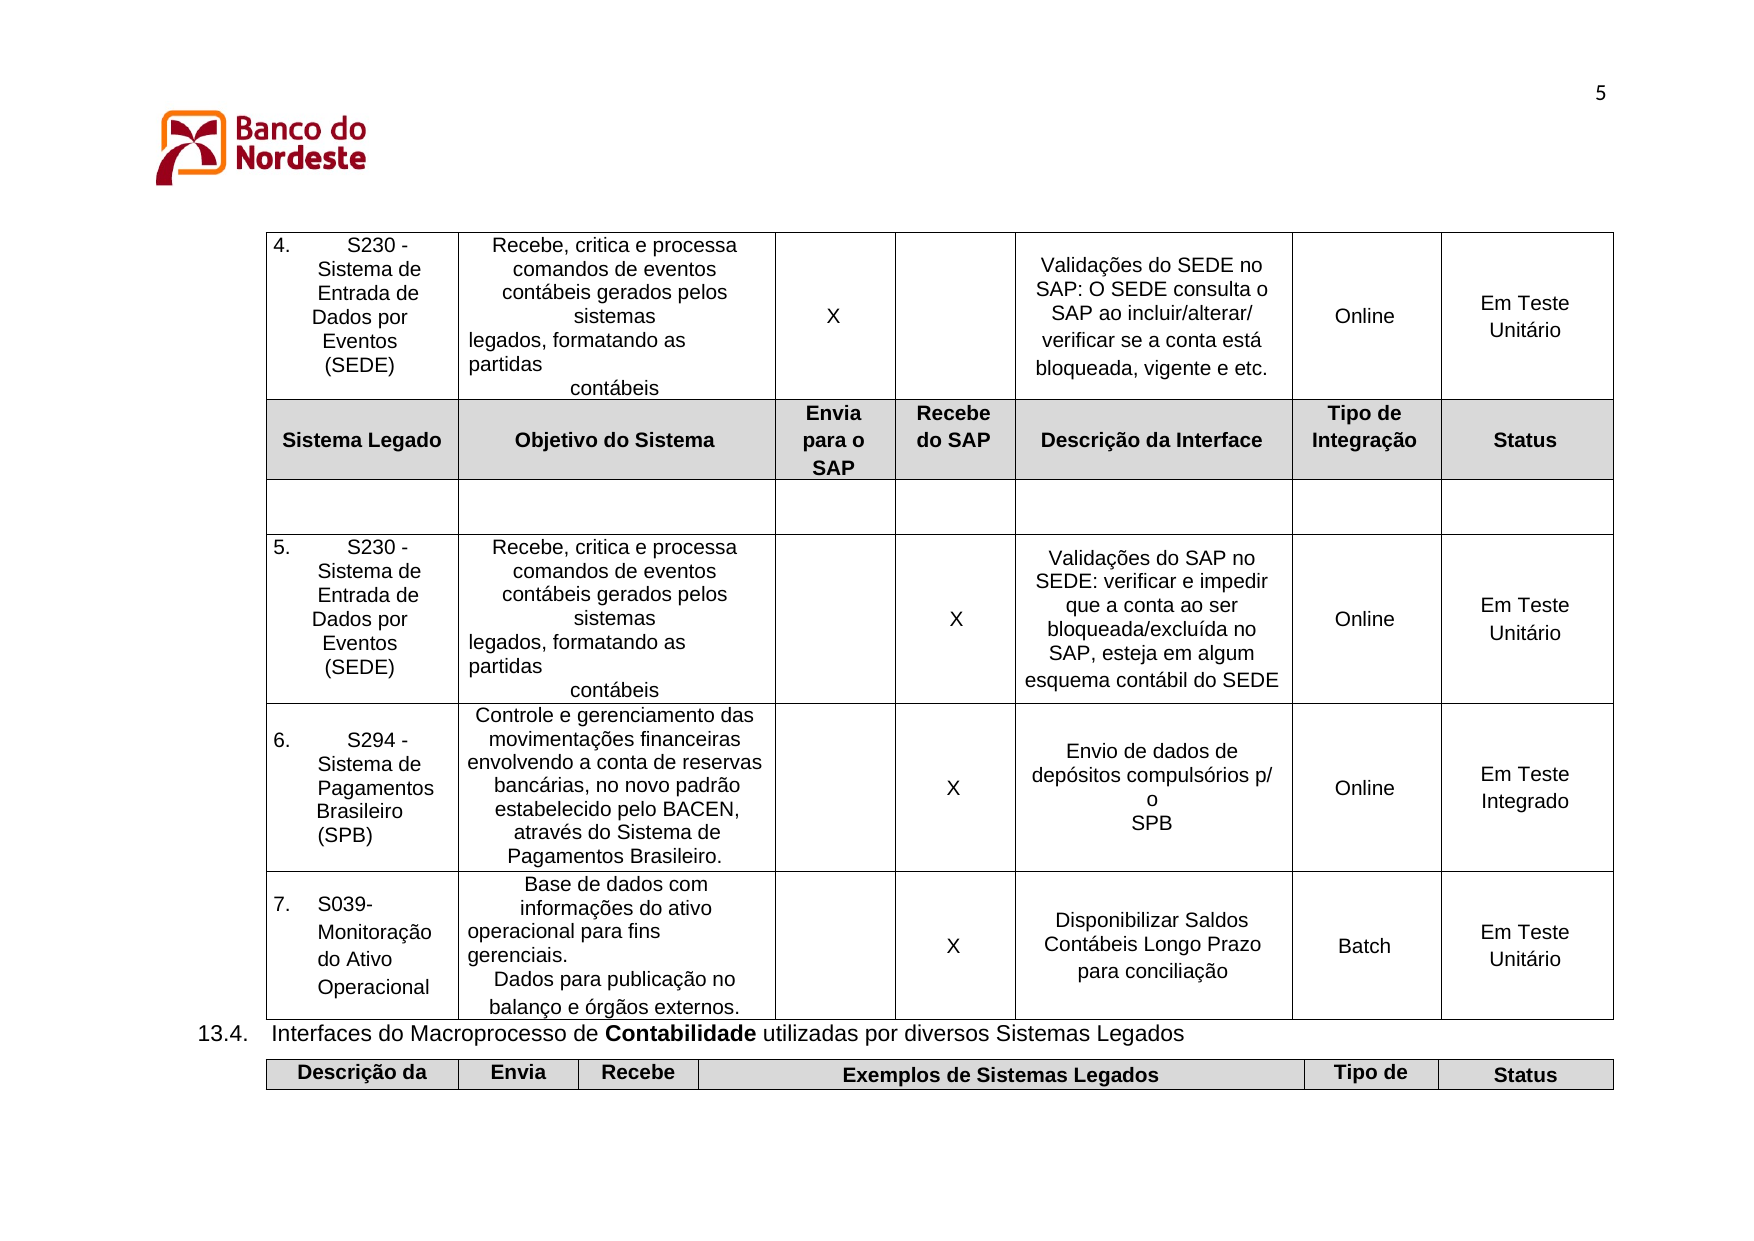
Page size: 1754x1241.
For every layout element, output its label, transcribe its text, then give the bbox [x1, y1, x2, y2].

table_cell Descrição da Interface [1016, 400, 1292, 479]
picture [147, 101, 372, 192]
table_header Status [1439, 1060, 1613, 1089]
table_cell 5. S230 - Sistema de Entrada de Dados por Eventos (SEDE) [267, 535, 458, 702]
table_cell [776, 704, 895, 871]
table_header Recebe [579, 1060, 698, 1089]
table_cell 4. S230 - Sistema de Entrada de Dados por Eventos (SEDE) [267, 233, 458, 399]
table_cell Status [1442, 400, 1613, 479]
table_header Tipo de [1305, 1060, 1438, 1089]
table_cell Batch [1293, 872, 1441, 1019]
table_cell Em Teste Integrado [1442, 704, 1613, 871]
table_header Envia [459, 1060, 578, 1089]
table_cell [896, 233, 1015, 399]
table_cell [1442, 480, 1613, 534]
table_cell Em Teste Unitário [1442, 872, 1613, 1019]
table_cell Base de dados com informações do ativo operacional para fins gerenciais. Dados para publicação no balanço e órgãos externos. [459, 872, 775, 1019]
table_cell Objetivo do Sistema [459, 400, 775, 479]
table_cell Disponibilizar Saldos Contábeis Longo Prazo para conciliação [1016, 872, 1292, 1019]
table_cell [776, 872, 895, 1019]
table_header Descrição da [267, 1060, 458, 1089]
table_cell Recebe, critica e processa comandos de eventos contábeis gerados pelos sistemas legados, formatando as partidas contábeis [459, 535, 775, 702]
table_cell Recebe do SAP [896, 400, 1015, 479]
table_cell [776, 480, 895, 534]
table_cell Envio de dados de depósitos compulsórios p/ o SPB [1016, 704, 1292, 871]
table_cell [267, 480, 458, 534]
table_cell Online [1293, 233, 1441, 399]
table_cell X [776, 233, 895, 399]
table_cell Online [1293, 704, 1441, 871]
table_cell Tipo de Integração [1293, 400, 1441, 479]
table_cell 6. S294 - Sistema de Pagamentos Brasileiro (SPB) [267, 704, 458, 871]
table_cell X [896, 704, 1015, 871]
table_cell Validações do SAP no SEDE: verificar e impedir que a conta ao ser bloqueada/excluída no SAP, esteja em algum esquema contábil do SEDE [1016, 535, 1292, 702]
table_cell [776, 535, 895, 702]
table_cell Envia para o SAP [776, 400, 895, 479]
table_cell Sistema Legado [267, 400, 458, 479]
table_cell [459, 480, 775, 534]
table_cell X [896, 535, 1015, 702]
table_cell Validações do SEDE no SAP: O SEDE consulta o SAP ao incluir/alterar/ verificar se a conta está bloqueada, vigente e etc. [1016, 233, 1292, 399]
table_cell Recebe, critica e processa comandos de eventos contábeis gerados pelos sistemas legados, formatando as partidas contábeis [459, 233, 775, 399]
table_cell Online [1293, 535, 1441, 702]
table_cell 7. S039- Monitoração do Ativo Operacional [267, 872, 458, 1019]
table_cell [1016, 480, 1292, 534]
table_cell [1293, 480, 1441, 534]
table_header Exemplos de Sistemas Legados [699, 1060, 1304, 1089]
list Interfaces do Macroprocesso de Contabilidade utilizadas por diversos Sistemas Legados [197, 1020, 1606, 1046]
table_cell Em Teste Unitário [1442, 535, 1613, 702]
table_cell X [896, 872, 1015, 1019]
table_cell [896, 480, 1015, 534]
table_cell Controle e gerenciamento das movimentações financeiras envolvendo a conta de reservas bancárias, no novo padrão estabelecido pelo BACEN, através do Sistema de Pagamentos Brasileiro. [459, 704, 775, 871]
table_cell Em Teste Unitário [1442, 233, 1613, 399]
